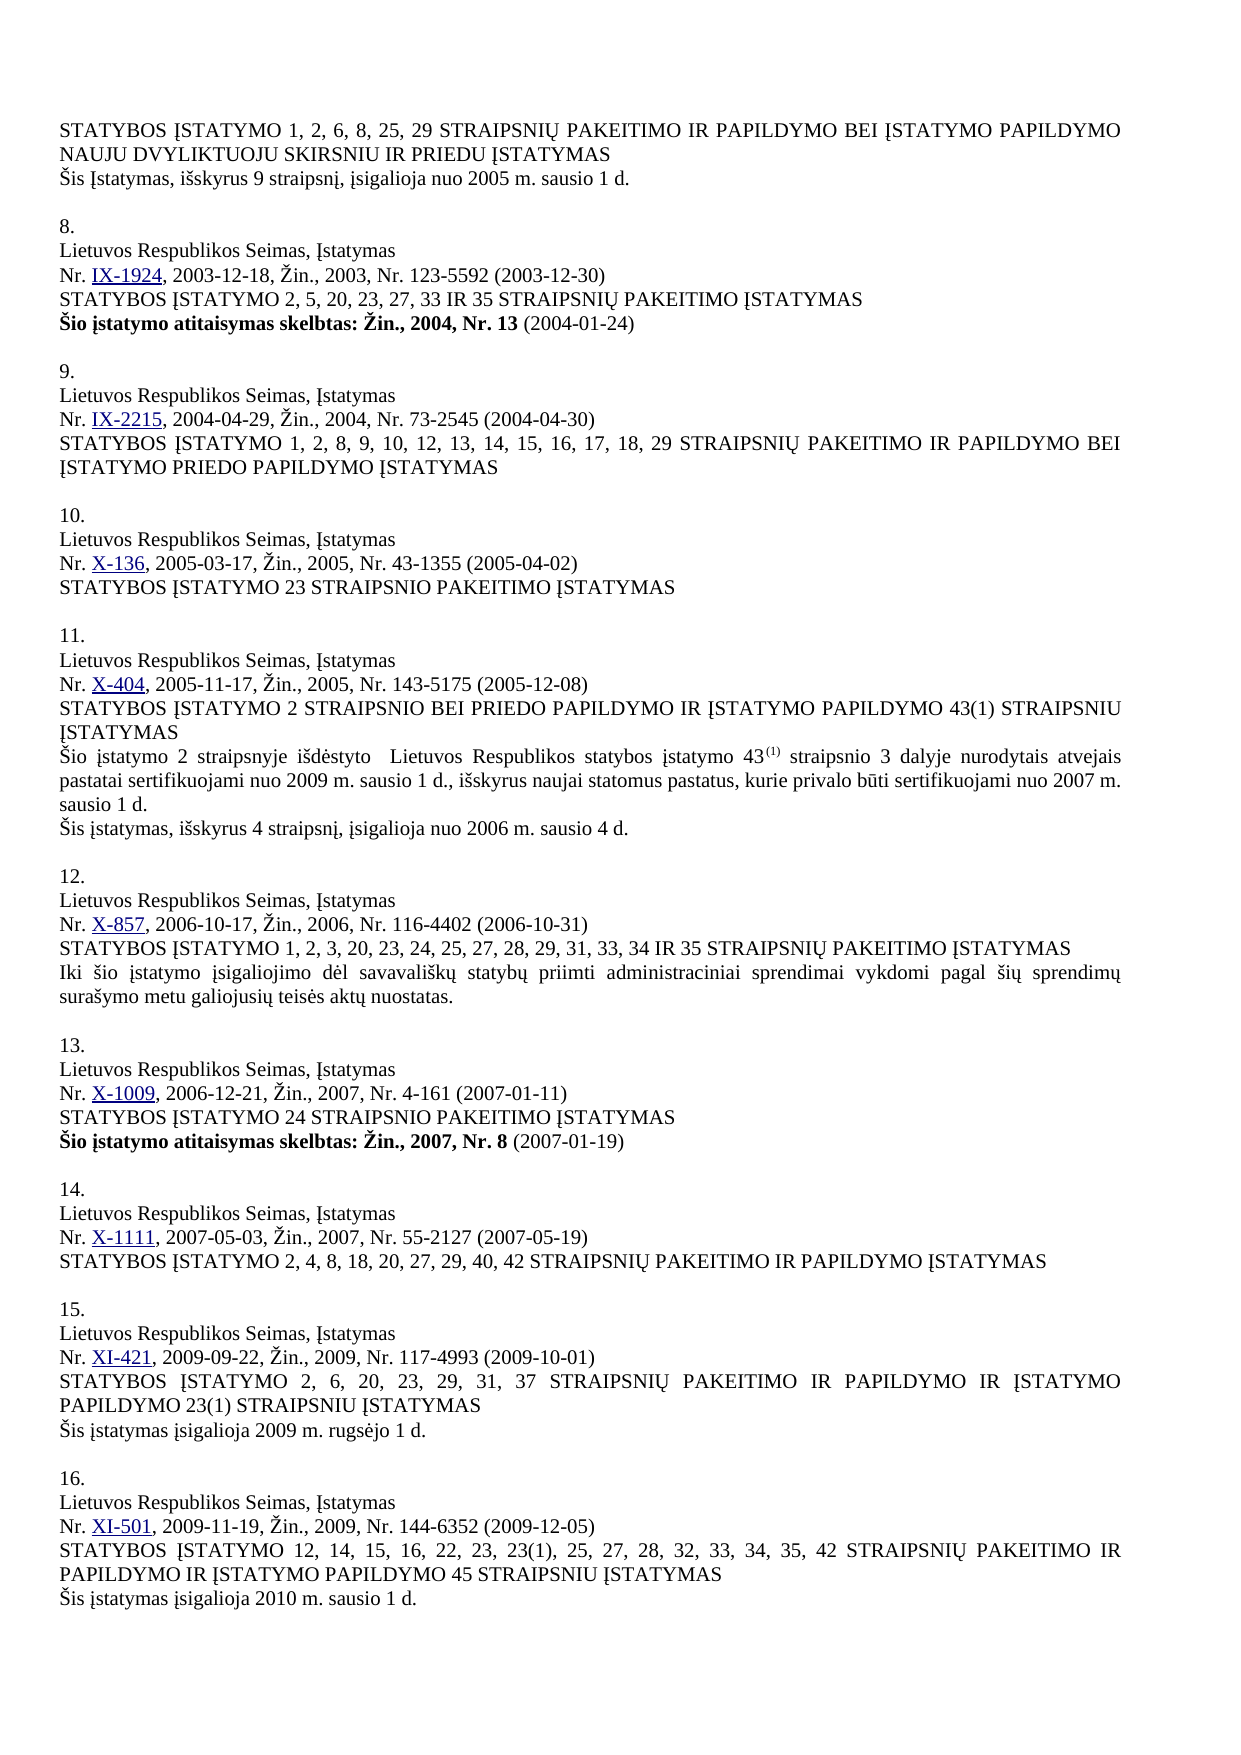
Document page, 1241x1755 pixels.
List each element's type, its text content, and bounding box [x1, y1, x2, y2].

text Lietuvos Respublikos Seimas, Įstatymas [59, 1057, 1122, 1081]
text Nr. XI-421, 2009-09-22, Žin., 2009, Nr. 117-4993 (2009-10-01) [59, 1345, 1122, 1369]
text Šis įstatymas įsigalioja 2009 m. rugsėjo 1 d. [59, 1417, 1122, 1442]
text 8. [59, 214, 1122, 238]
text 16. [59, 1466, 1122, 1490]
text Lietuvos Respublikos Seimas, Įstatymas [59, 888, 1122, 912]
text Nr. X-136, 2005-03-17, Žin., 2005, Nr. 43-1355 (2005-04-02) [59, 551, 1122, 575]
text STATYBOS ĮSTATYMO 2, 6, 20, 23, 29, 31, 37 STRAIPSNIŲ PAKEITIMO IR PAPILDYMO IR ĮSTATYMO PAPILDYMO 23(1) STRAIPSNIU ĮSTATYMAS [59, 1369, 1122, 1417]
text 9. [59, 359, 1122, 383]
text Šis Įstatymas, išskyrus 9 straipsnį, įsigalioja nuo 2005 m. sausio 1 d. [59, 166, 1122, 190]
text Lietuvos Respublikos Seimas, Įstatymas [59, 238, 1122, 262]
text 14. [59, 1177, 1122, 1201]
text Lietuvos Respublikos Seimas, Įstatymas [59, 527, 1122, 551]
text Šio įstatymo atitaisymas skelbtas: Žin., 2007, Nr. 8 (2007-01-19) [59, 1129, 1122, 1153]
text STATYBOS ĮSTATYMO 2 STRAIPSNIO BEI PRIEDO PAPILDYMO IR ĮSTATYMO PAPILDYMO 43(1) STRAIPSNIU ĮSTATYMAS [59, 696, 1122, 744]
text STATYBOS ĮSTATYMO 2, 4, 8, 18, 20, 27, 29, 40, 42 STRAIPSNIŲ PAKEITIMO IR PAPILDYMO ĮSTATYMAS [59, 1249, 1122, 1273]
text 13. [59, 1032, 1122, 1057]
text Nr. X-404, 2005-11-17, Žin., 2005, Nr. 143-5175 (2005-12-08) [59, 672, 1122, 696]
text Lietuvos Respublikos Seimas, Įstatymas [59, 383, 1122, 407]
text STATYBOS ĮSTATYMO 24 STRAIPSNIO PAKEITIMO ĮSTATYMAS [59, 1105, 1122, 1129]
text Nr. X-1111, 2007-05-03, Žin., 2007, Nr. 55-2127 (2007-05-19) [59, 1225, 1122, 1249]
text Lietuvos Respublikos Seimas, Įstatymas [59, 647, 1122, 672]
text Šis įstatymas įsigalioja 2010 m. sausio 1 d. [59, 1586, 1122, 1610]
text Lietuvos Respublikos Seimas, Įstatymas [59, 1201, 1122, 1225]
text STATYBOS ĮSTATYMO 1, 2, 6, 8, 25, 29 STRAIPSNIŲ PAKEITIMO IR PAPILDYMO BEI ĮSTATYMO PAPILDYMO NAUJU DVYLIKTUOJU SKIRSNIU IR PRIEDU ĮSTATYMAS [59, 118, 1122, 166]
text STATYBOS ĮSTATYMO 23 STRAIPSNIO PAKEITIMO ĮSTATYMAS [59, 575, 1122, 599]
text Nr. XI-501, 2009-11-19, Žin., 2009, Nr. 144-6352 (2009-12-05) [59, 1514, 1122, 1538]
text 15. [59, 1297, 1122, 1321]
text Nr. X-1009, 2006-12-21, Žin., 2007, Nr. 4-161 (2007-01-11) [59, 1081, 1122, 1105]
text Nr. IX-1924, 2003-12-18, Žin., 2003, Nr. 123-5592 (2003-12-30) [59, 262, 1122, 287]
text STATYBOS ĮSTATYMO 12, 14, 15, 16, 22, 23, 23(1), 25, 27, 28, 32, 33, 34, 35, 42 STRAIPSNIŲ PAKEITIMO IR PAPILDYMO IR ĮSTATYMO PAPILDYMO 45 STRAIPSNIU ĮSTATYMAS [59, 1538, 1122, 1586]
text Iki šio įstatymo įsigaliojimo dėl savavališkų statybų priimti administraciniai sprendimai vykdomi pagal šių sprendimų surašymo metu galiojusių teisės aktų nuostatas. [59, 960, 1122, 1008]
text STATYBOS ĮSTATYMO 1, 2, 3, 20, 23, 24, 25, 27, 28, 29, 31, 33, 34 IR 35 STRAIPSNIŲ PAKEITIMO ĮSTATYMAS [59, 936, 1122, 960]
text 11. [59, 623, 1122, 647]
text 10. [59, 503, 1122, 527]
text Lietuvos Respublikos Seimas, Įstatymas [59, 1490, 1122, 1514]
text Šis įstatymas, išskyrus 4 straipsnį, įsigalioja nuo 2006 m. sausio 4 d. [59, 816, 1122, 840]
text Lietuvos Respublikos Seimas, Įstatymas [59, 1321, 1122, 1345]
text 12. [59, 864, 1122, 888]
text Nr. X-857, 2006-10-17, Žin., 2006, Nr. 116-4402 (2006-10-31) [59, 912, 1122, 936]
text Nr. IX-2215, 2004-04-29, Žin., 2004, Nr. 73-2545 (2004-04-30) [59, 407, 1122, 431]
text Šio įstatymo atitaisymas skelbtas: Žin., 2004, Nr. 13 (2004-01-24) [59, 311, 1122, 335]
text STATYBOS ĮSTATYMO 1, 2, 8, 9, 10, 12, 13, 14, 15, 16, 17, 18, 29 STRAIPSNIŲ PAKEITIMO IR PAPILDYMO BEI ĮSTATYMO PRIEDO PAPILDYMO ĮSTATYMAS [59, 431, 1122, 479]
text Šio įstatymo 2 straipsnyje išdėstyto Lietuvos Respublikos statybos įstatymo 43(1) straipsnio 3 dalyje nurodytais atvejais pastatai sertifikuojami nuo 2009 m. sausio 1 d., išskyrus naujai statomus pastatus, kurie privalo būti sertifikuojami nuo 2007 m. sausio 1 d. [59, 744, 1122, 816]
text STATYBOS ĮSTATYMO 2, 5, 20, 23, 27, 33 IR 35 STRAIPSNIŲ PAKEITIMO ĮSTATYMAS [59, 287, 1122, 311]
